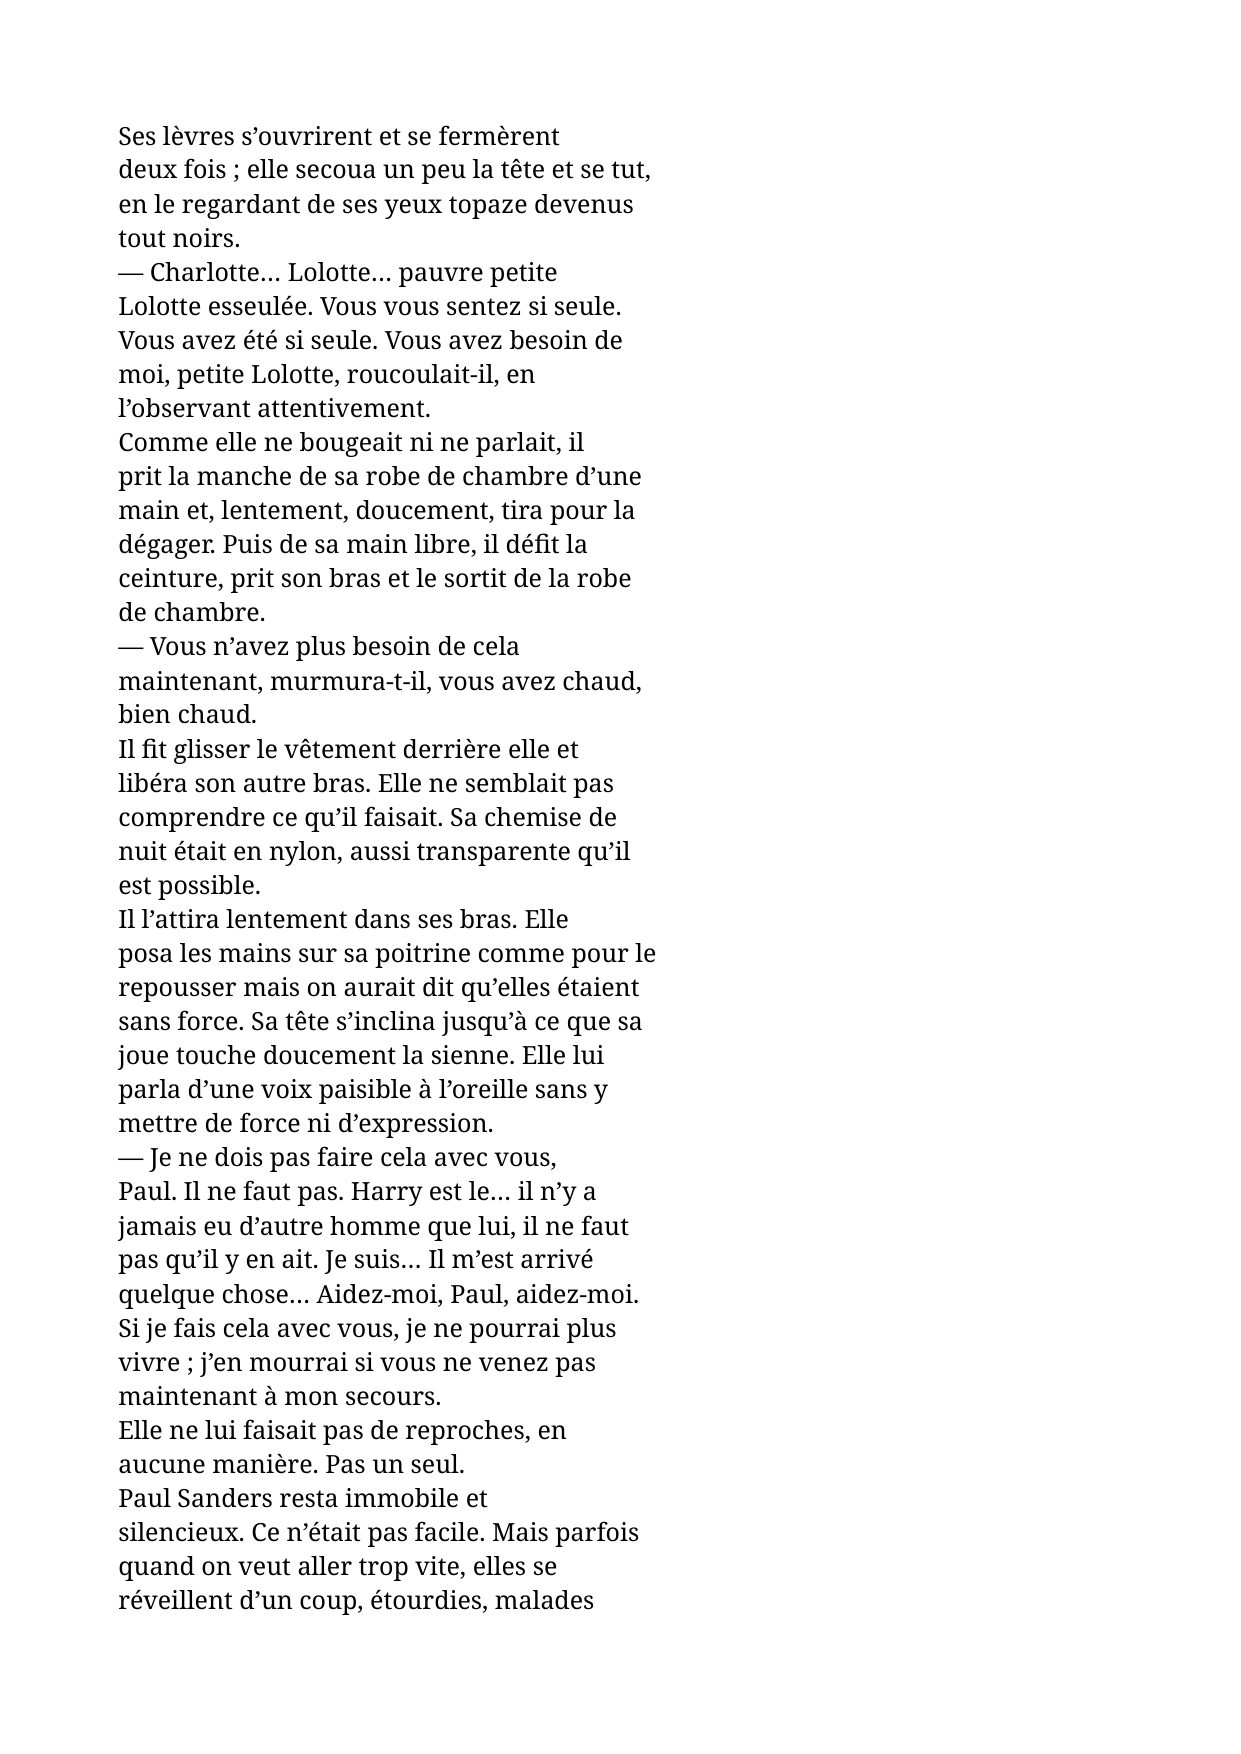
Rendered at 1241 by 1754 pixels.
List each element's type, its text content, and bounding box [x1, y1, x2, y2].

text libéra son autre bras. Elle ne semblait pas [118, 765, 1122, 799]
text silencieux. Ce n’était pas facile. Mais parfois [118, 1515, 1122, 1549]
text est possible. [118, 867, 1122, 902]
text Elle ne lui faisait pas de reproches, en [118, 1412, 1122, 1447]
text maintenant à mon secours. [118, 1378, 1122, 1412]
text ceinture, prit son bras et le sortit de la robe [118, 561, 1122, 595]
text — Je ne dois pas faire cela avec vous, [118, 1140, 1122, 1174]
text de chambre. [118, 595, 1122, 629]
text quand on veut aller trop vite, elles se [118, 1549, 1122, 1583]
text moi, petite Lolotte, roucoulait-il, en [118, 357, 1122, 391]
text comprendre ce qu’il faisait. Sa chemise de [118, 799, 1122, 833]
text — Charlotte… Lolotte… pauvre petite [118, 254, 1122, 288]
text vivre ; j’en mourrai si vous ne venez pas [118, 1344, 1122, 1378]
text dégager. Puis de sa main libre, il défit la [118, 527, 1122, 561]
text Il l’attira lentement dans ses bras. Elle [118, 902, 1122, 936]
text tout noirs. [118, 220, 1122, 254]
text Paul. Il ne faut pas. Harry est le… il n’y a [118, 1174, 1122, 1208]
text en le regardant de ses yeux topaze devenus [118, 186, 1122, 220]
text main et, lentement, doucement, tira pour la [118, 493, 1122, 527]
text Si je fais cela avec vous, je ne pourrai plus [118, 1310, 1122, 1344]
text repousser mais on aurait dit qu’elles étaient [118, 970, 1122, 1004]
text sans force. Sa tête s’inclina jusqu’à ce que sa [118, 1004, 1122, 1038]
text prit la manche de sa robe de chambre d’une [118, 459, 1122, 493]
text Paul Sanders resta immobile et [118, 1481, 1122, 1515]
text posa les mains sur sa poitrine comme pour le [118, 936, 1122, 970]
text nuit était en nylon, aussi transparente qu’il [118, 833, 1122, 867]
text pas qu’il y en ait. Je suis… Il m’est arrivé [118, 1242, 1122, 1276]
text aucune manière. Pas un seul. [118, 1447, 1122, 1481]
text jamais eu d’autre homme que lui, il ne faut [118, 1208, 1122, 1242]
text Vous avez été si seule. Vous avez besoin de [118, 322, 1122, 357]
text — Vous n’avez plus besoin de cela [118, 629, 1122, 663]
text Comme elle ne bougeait ni ne parlait, il [118, 425, 1122, 459]
text mettre de force ni d’expression. [118, 1106, 1122, 1140]
text maintenant, murmura-t-il, vous avez chaud, [118, 663, 1122, 697]
text deux fois ; elle secoua un peu la tête et se tut, [118, 152, 1122, 186]
text bien chaud. [118, 697, 1122, 731]
text l’observant attentivement. [118, 391, 1122, 425]
text quelque chose… Aidez-moi, Paul, aidez-moi. [118, 1276, 1122, 1310]
text Lolotte esseulée. Vous vous sentez si seule. [118, 288, 1122, 322]
text Ses lèvres s’ouvrirent et se fermèrent [118, 118, 1122, 152]
text réveillent d’un coup, étourdies, malades [118, 1583, 1122, 1617]
text joue touche doucement la sienne. Elle lui [118, 1038, 1122, 1072]
text Il fit glisser le vêtement derrière elle et [118, 731, 1122, 765]
text parla d’une voix paisible à l’oreille sans y [118, 1072, 1122, 1106]
